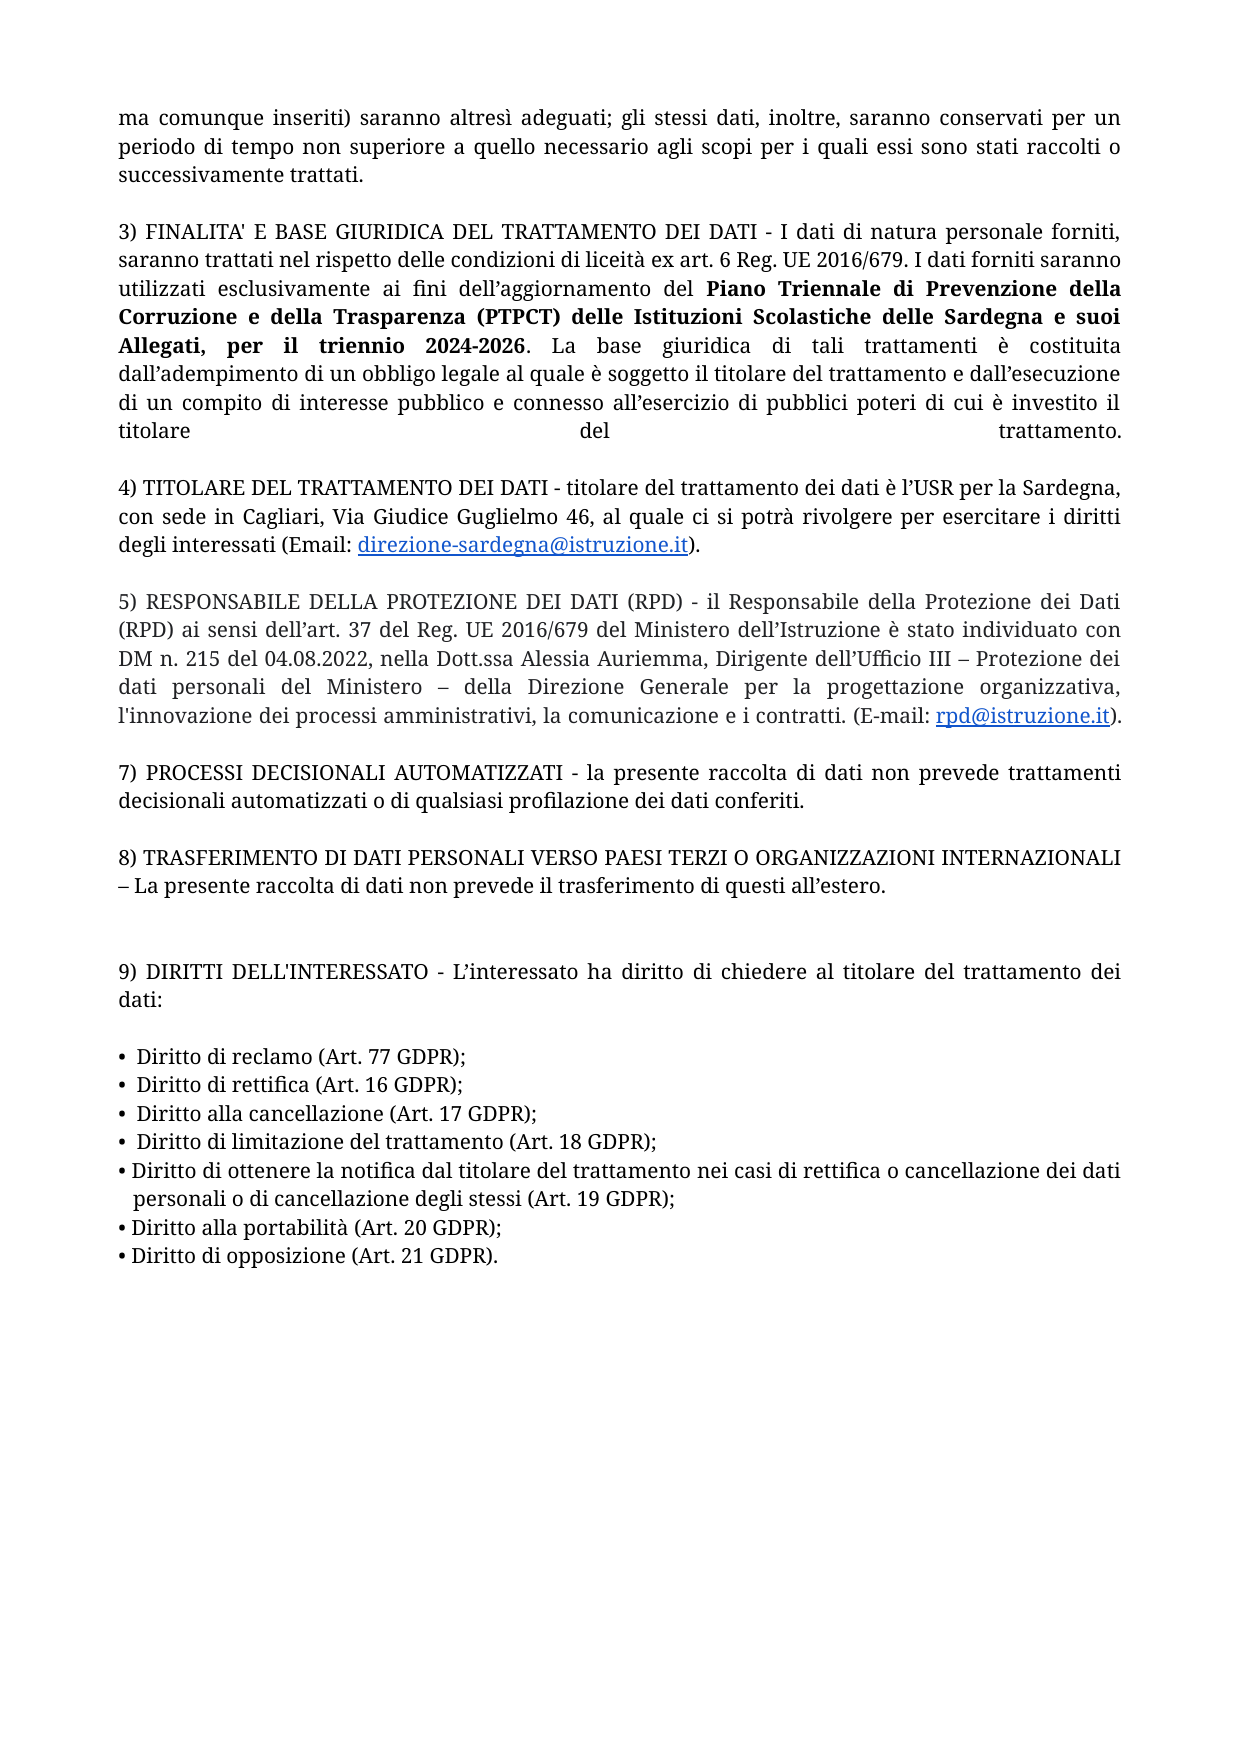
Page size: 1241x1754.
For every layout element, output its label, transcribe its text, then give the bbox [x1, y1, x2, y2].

text • Diritto di rettifica (Art. 16 GDPR); [118, 1071, 1122, 1099]
text • Diritto di reclamo (Art. 77 GDPR); [118, 1014, 1122, 1071]
text • Diritto alla portabilità (Art. 20 GDPR); [118, 1213, 1122, 1241]
text • Diritto di limitazione del trattamento (Art. 18 GDPR); [118, 1127, 1122, 1156]
text • Diritto di opposizione (Art. 21 GDPR). [118, 1241, 1122, 1270]
text ma comunque inseriti) saranno altresì adeguati; gli stessi dati, inoltre, saranno conservati per un periodo di tempo non superiore a quello necessario agli scopi per i quali essi sono stati raccolti o successivamente trattati. [118, 103, 1122, 189]
text 8) TRASFERIMENTO DI DATI PERSONALI VERSO PAESI TERZI O ORGANIZZAZIONI INTERNAZIONALI – La presente raccolta di dati non prevede il trasferimento di questi all’estero. [118, 815, 1122, 900]
text 4) TITOLARE DEL TRATTAMENTO DEI DATI - titolare del trattamento dei dati è l’USR per la Sardegna, con sede in Cagliari, Via Giudice Guglielmo 46, al quale ci si potrà rivolgere per esercitare i diritti degli interessati (Email: direzione-sardegna@istruzione.it). [118, 473, 1122, 559]
text 9) DIRITTI DELL'INTERESSATO - L’interessato ha diritto di chiedere al titolare del trattamento dei dati: [118, 900, 1122, 1014]
text • Diritto alla cancellazione (Art. 17 GDPR); [118, 1099, 1122, 1127]
text 5) RESPONSABILE DELLA PROTEZIONE DEI DATI (RPD) - il Responsabile della Protezione dei Dati (RPD) ai sensi dell’art. 37 del Reg. UE 2016/679 del Ministero dell’Istruzione è stato individuato con DM n. 215 del 04.08.2022, nella Dott.ssa Alessia Auriemma, Dirigente dell’Ufficio III – Protezione dei dati personali del Ministero – della Direzione Generale per la progettazione organizzativa, l'innovazione dei processi amministrativi, la comunicazione e i contratti. (E-mail: rpd@istruzione.it). 7) PROCESSI DECISIONALI AUTOMATIZZATI - la presente raccolta di dati non prevede trattamenti decisionali automatizzati o di qualsiasi profilazione dei dati conferiti. [118, 587, 1122, 815]
text 3) FINALITA' E BASE GIURIDICA DEL TRATTAMENTO DEI DATI - I dati di natura personale forniti, saranno trattati nel rispetto delle condizioni di liceità ex art. 6 Reg. UE 2016/679. I dati forniti saranno utilizzati esclusivamente ai fini dell’aggiornamento del Piano Triennale di Prevenzione della Corruzione e della Trasparenza (PTPCT) delle Istituzioni Scolastiche delle Sardegna e suoi Allegati, per il triennio 2024-2026. La base giuridica di tali trattamenti è costituita dall’adempimento di un obbligo legale al quale è soggetto il titolare del trattamento e dall’esecuzione di un compito di interesse pubblico e connesso all’esercizio di pubblici poteri di cui è investito il titolare del trattamento. [118, 217, 1122, 473]
text • Diritto di ottenere la notifica dal titolare del trattamento nei casi di rettifica o cancellazione dei dati personali o di cancellazione degli stessi (Art. 19 GDPR); [118, 1156, 1122, 1213]
